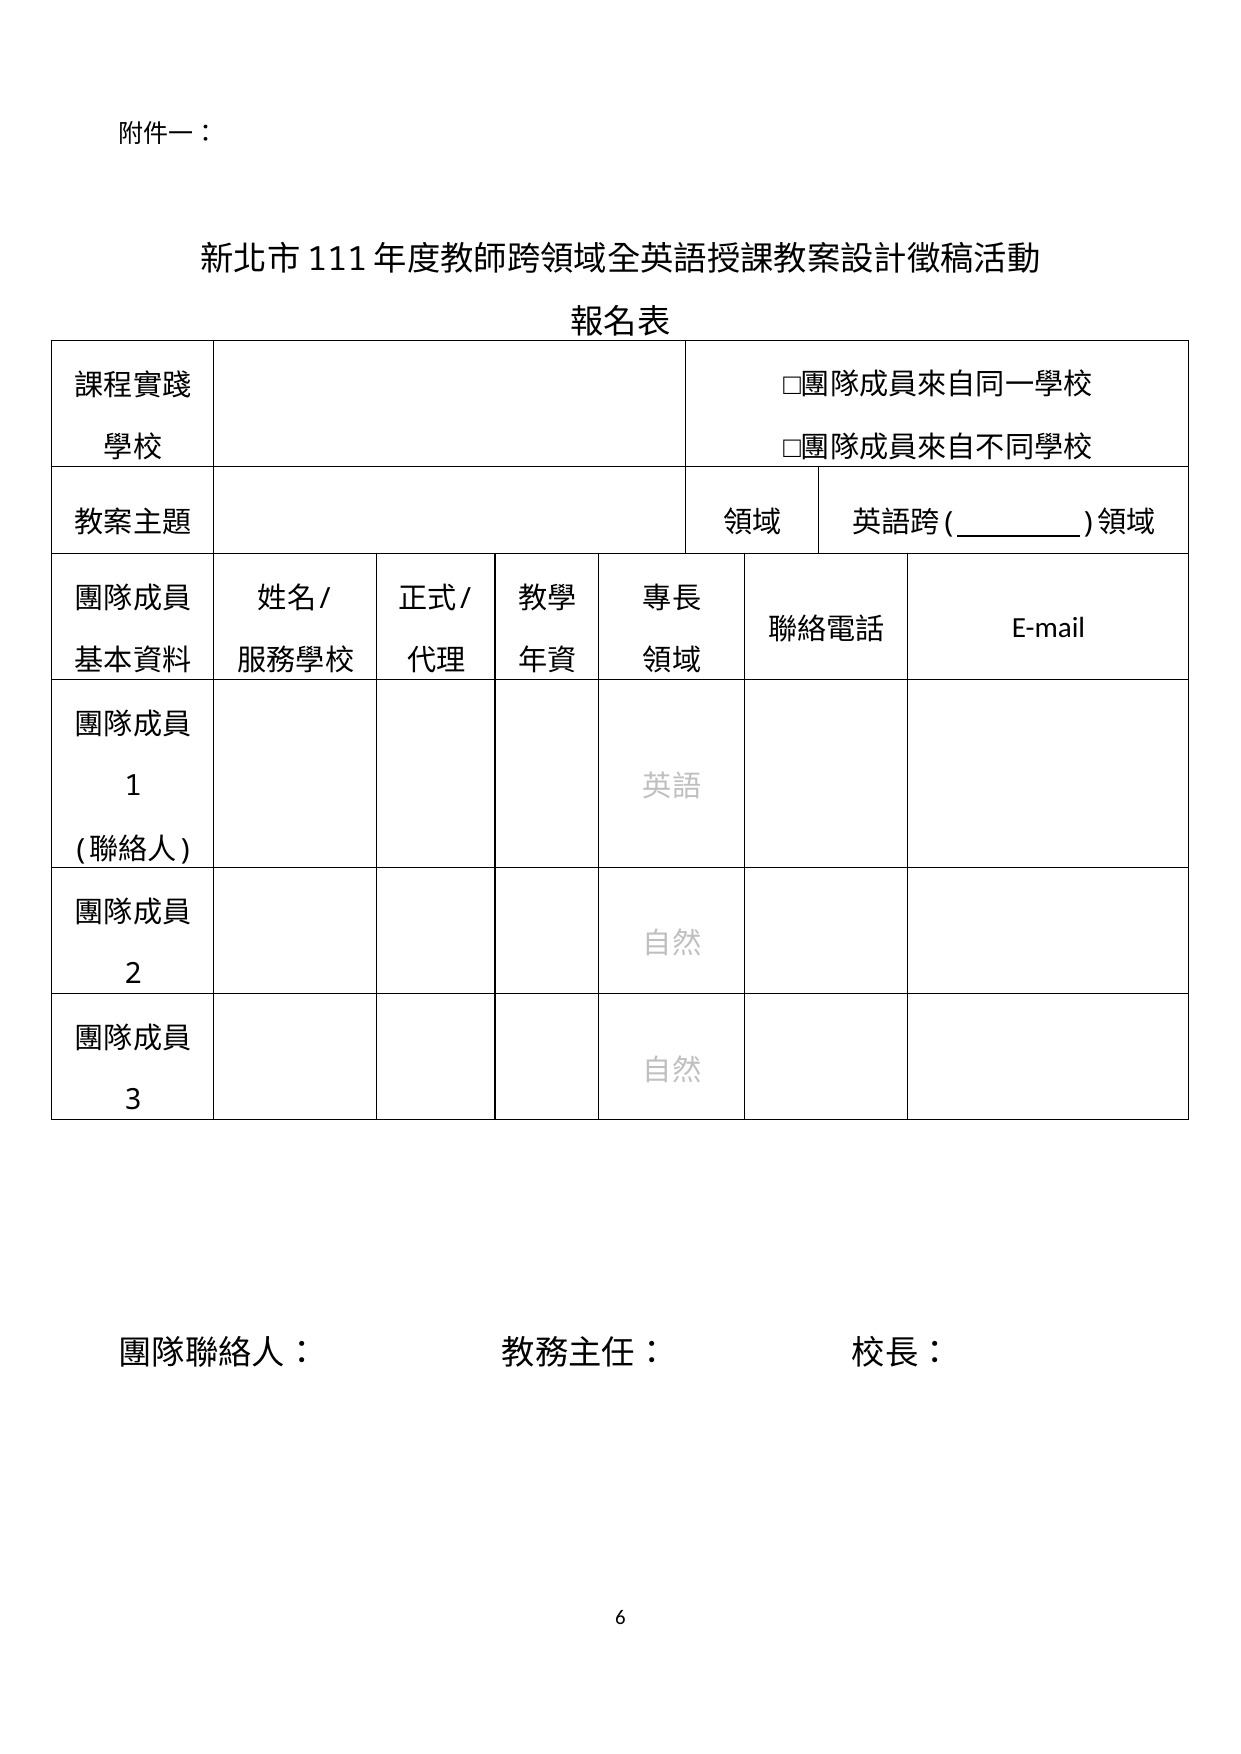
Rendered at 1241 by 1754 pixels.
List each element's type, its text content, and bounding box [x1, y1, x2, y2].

table_cell 團隊成員3 [52, 994, 213, 1119]
table_cell 領域 [686, 467, 818, 553]
table_cell 姓名/ 服務學校 [214, 554, 376, 679]
table_cell [214, 467, 685, 553]
text 報名表 [118, 277, 1122, 339]
table_cell 聯絡電話 [745, 554, 907, 679]
text 附件一： [118, 89, 1122, 152]
table_cell [214, 868, 376, 993]
table_cell [496, 994, 598, 1119]
text 團隊聯絡人： 教務主任： 校長： [118, 1308, 1122, 1370]
table_header □團隊成員來自同一學校 □團隊成員來自不同學校 [686, 341, 1188, 466]
table_header [214, 341, 685, 466]
table_cell [496, 680, 598, 867]
table_cell [745, 680, 907, 867]
table_cell [745, 994, 907, 1119]
table_cell 自然 [599, 994, 744, 1119]
table_cell [908, 868, 1188, 993]
table_cell [377, 994, 494, 1119]
table_cell 團隊成員1 (聯絡人) [52, 680, 213, 867]
table_cell [377, 680, 494, 867]
table_cell [908, 994, 1188, 1119]
table_cell [745, 868, 907, 993]
table_cell [377, 868, 494, 993]
table_header 課程實踐 學校 [52, 341, 213, 466]
table_cell 專長 領域 [599, 554, 744, 679]
table_cell 正式/ 代理 [377, 554, 494, 679]
table_cell E-mail [908, 554, 1188, 679]
table_cell [214, 994, 376, 1119]
table_cell [908, 680, 1188, 867]
table_cell [214, 680, 376, 867]
table_cell 英語跨( )領域 [819, 467, 1188, 553]
table_cell 英語 [599, 680, 744, 867]
table_cell [496, 868, 598, 993]
table_cell 團隊成員2 [52, 868, 213, 993]
table_cell 教學 年資 [496, 554, 598, 679]
table_cell 團隊成員基本資料 [52, 554, 213, 679]
table_cell 自然 [599, 868, 744, 993]
text 新北市111年度教師跨領域全英語授課教案設計徵稿活動 [118, 214, 1122, 277]
table_cell 教案主題 [52, 467, 213, 553]
